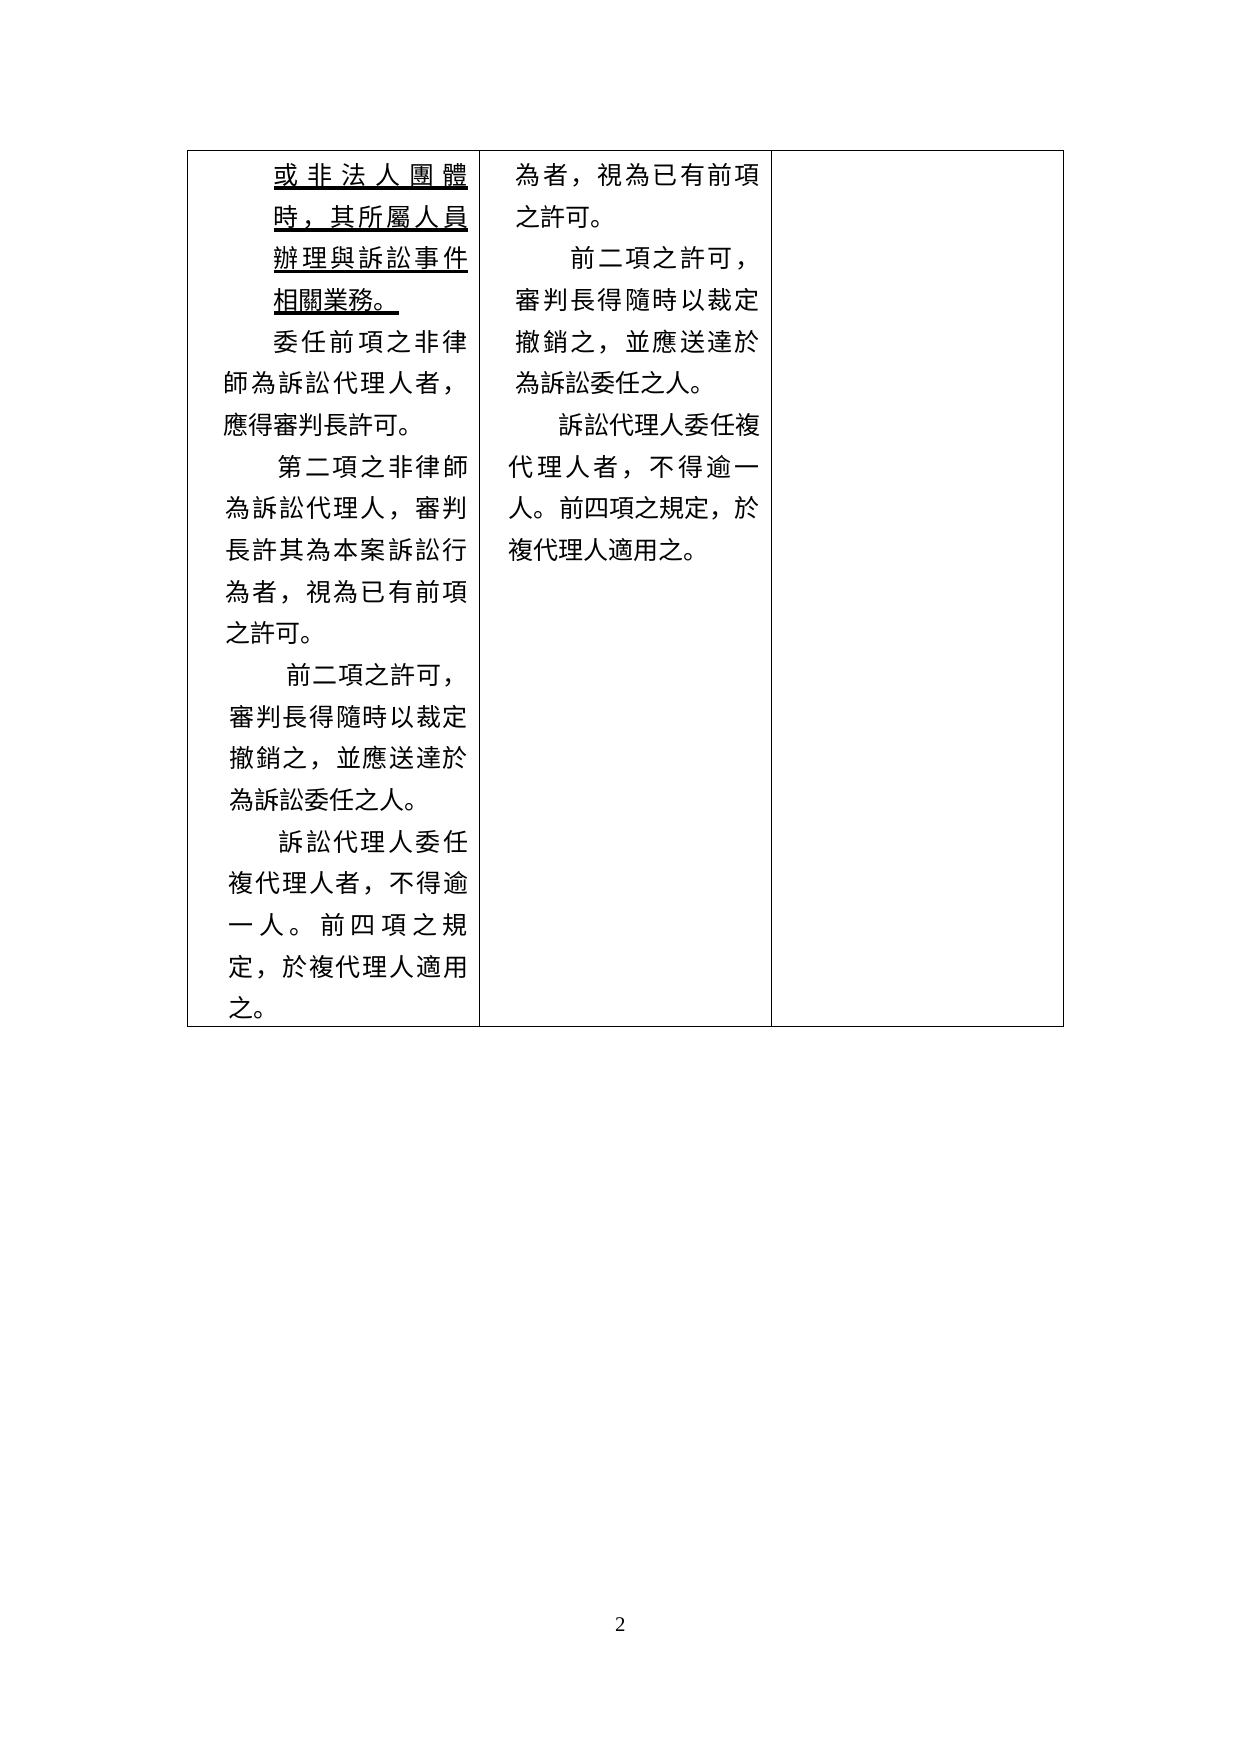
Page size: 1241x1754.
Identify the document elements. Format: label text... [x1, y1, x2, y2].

table_cell [772, 151, 1063, 1026]
table_cell 或非法人團體時，其所屬人員辦理與訴訟事件相關業務。 委任前項之非律師為訴訟代理人者，應得審判長許可。 第二項之非律師為訴訟代理人，審判長許其為本案訴訟行為者，視為已有前項之許可。 前二項之許可，審判長得隨時以裁定撤銷之，並應送達於為訴訟委任之人。 訴訟代理人委任複代理人者，不得逾一人。前四項之規定，於複代理人適用之。 [188, 151, 479, 1026]
table_cell 為者，視為已有前項之許可。 前二項之許可，審判長得隨時以裁定撤銷之，並應送達於為訴訟委任之人。 訴訟代理人委任複代理人者，不得逾一人。前四項之規定，於複代理人適用之。 [480, 151, 771, 1026]
